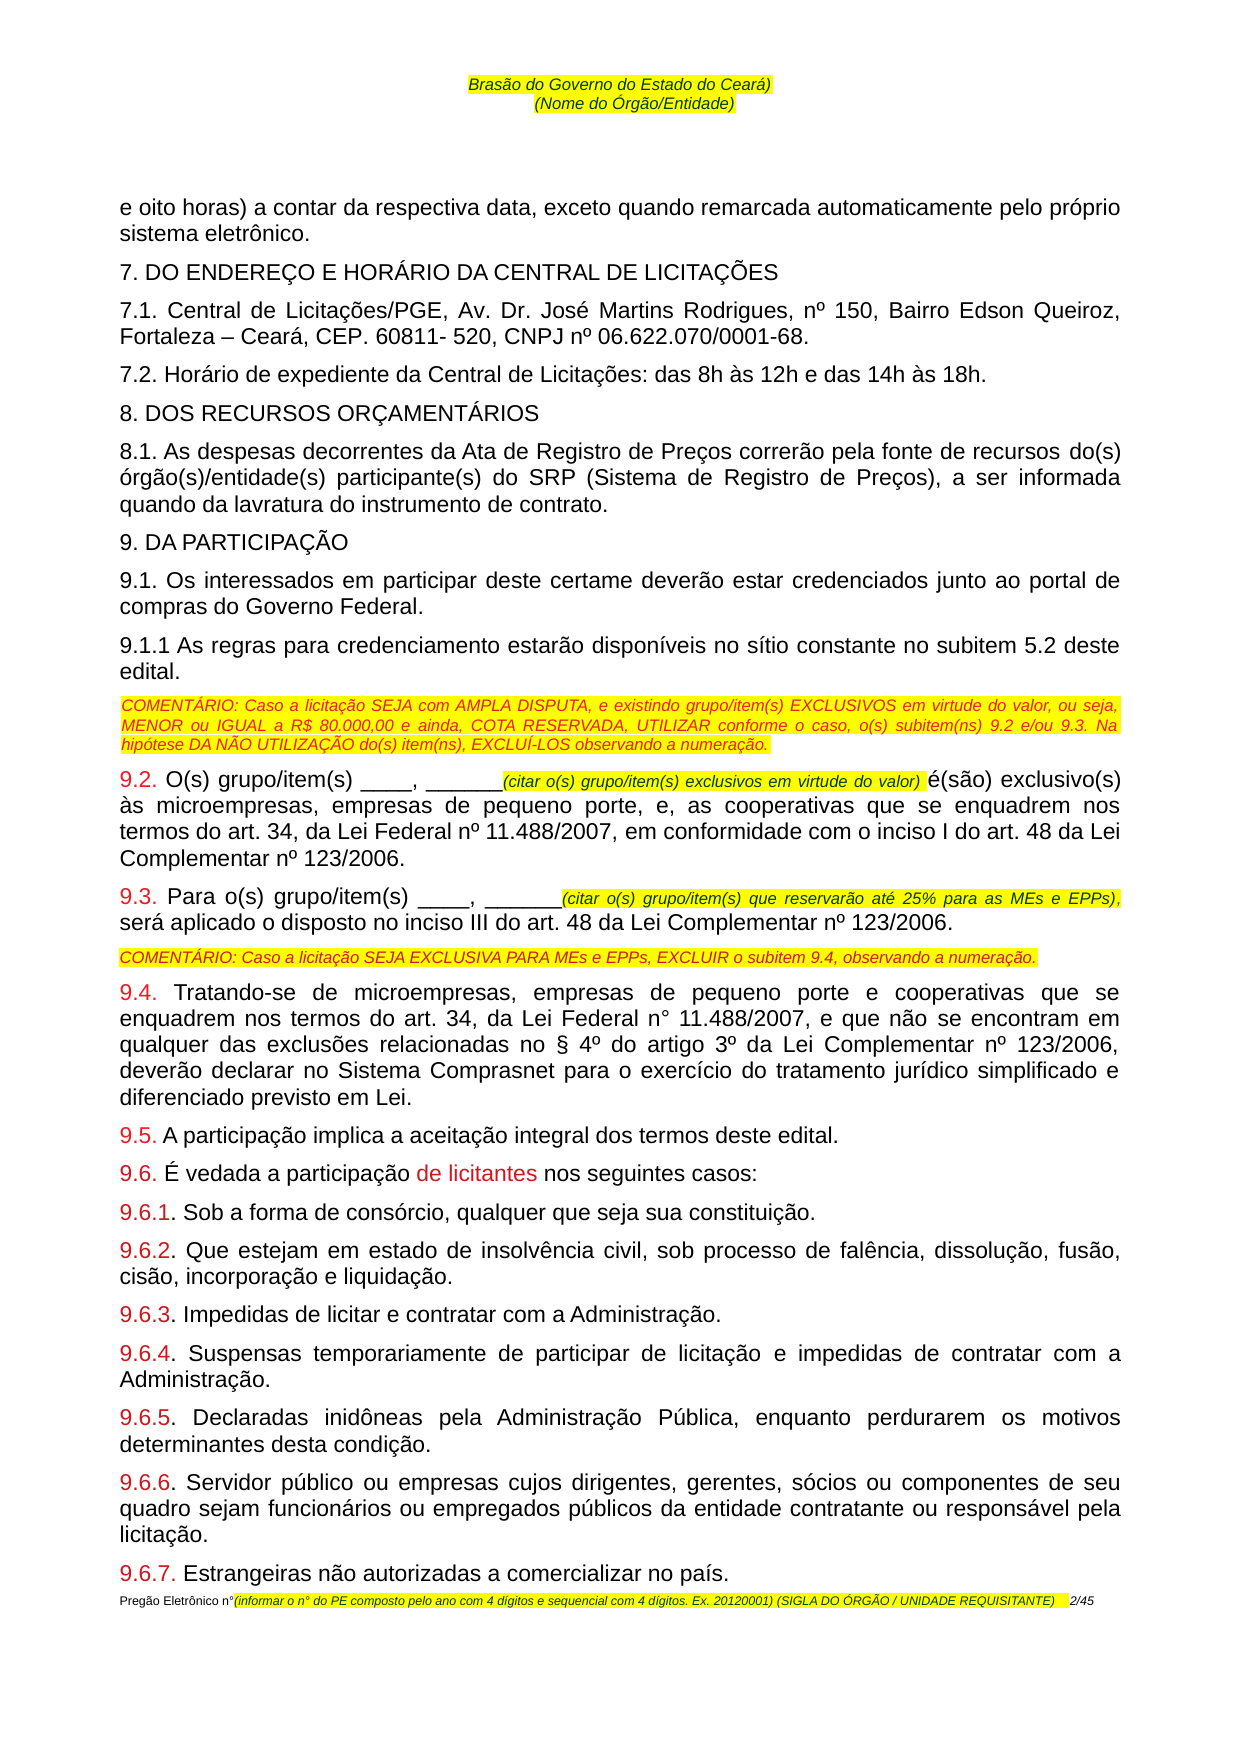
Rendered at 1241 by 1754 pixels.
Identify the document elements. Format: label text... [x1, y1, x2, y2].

text 9.6.6. Servidor público ou empresas cujos dirigentes, gerentes, sócios ou componentes de seu quadro sejam funcionários ou empregados públicos da entidade contratante ou responsável pela licitação. [119, 1469, 1121, 1548]
text 9.5. A participação implica a aceitação integral dos termos deste edital. [119, 1122, 1120, 1148]
text 8.1. As despesas decorrentes da Ata de Registro de Preços correrão pela fonte de recursos do(s) órgão(s)/entidade(s) participante(s) do SRP (Sistema de Registro de Preços), a ser informada quando da lavratura do instrumento de contrato. [119, 438, 1121, 517]
text 9.6.3. Impedidas de licitar e contratar com a Administração. [119, 1301, 1121, 1328]
text 9.1.1 As regras para credenciamento estarão disponíveis no sítio constante no subitem 5.2 deste edital. [119, 632, 1121, 684]
text 9.6.4. Suspensas temporariamente de participar de licitação e impedidas de contratar com a Administração. [119, 1339, 1121, 1392]
text COMENTÁRIO: Caso a licitação SEJA com AMPLA DISPUTA, e existindo grupo/item(s) EXCLUSIVOS em virtude do valor, ou seja, MENOR ou IGUAL a R$ 80.000,00 e ainda, COTA RESERVADA, UTILIZAR conforme o caso, o(s) subitem(ns) 9.2 e/ou 9.3. Na hipótese DA NÃO UTILIZAÇÃO do(s) item(ns), EXCLUÍ-LOS observando a numeração. [121, 696, 1121, 754]
text e oito horas) a contar da respectiva data, exceto quando remarcada automaticamente pelo próprio sistema eletrônico. [119, 194, 1121, 247]
text COMENTÁRIO: Caso a licitação SEJA EXCLUSIVA PARA MEs e EPPs, EXCLUIR o subitem 9.4, observando a numeração. [119, 947, 1121, 967]
text 9.1. Os interessados em participar deste certame deverão estar credenciados junto ao portal de compras do Governo Federal. [119, 567, 1121, 620]
text 9.6.5. Declaradas inidôneas pela Administração Pública, enquanto perdurarem os motivos determinantes desta condição. [119, 1404, 1121, 1457]
text 9.6.7. Estrangeiras não autorizadas a comercializar no país. [119, 1560, 1121, 1586]
text 7. DO ENDEREÇO E HORÁRIO DA CENTRAL DE LICITAÇÕES [119, 258, 1121, 285]
text 9.3. Para o(s) grupo/item(s) ____, ______(citar o(s) grupo/item(s) que reservarão até 25% para as MEs e EPPs), será aplicado o disposto no inciso III do art. 48 da Lei Complementar nº 123/2006. [119, 883, 1121, 936]
text 9.6.2. Que estejam em estado de insolvência civil, sob processo de falência, dissolução, fusão, cisão, incorporação e liquidação. [119, 1237, 1121, 1289]
text 9.4. Tratando-se de microempresas, empresas de pequeno porte e cooperativas que se enquadrem nos termos do art. 34, da Lei Federal n° 11.488/2007, e que não se encontram em qualquer das exclusões relacionadas no § 4º do artigo 3º da Lei Complementar nº 123/2006, deverão declarar no Sistema Comprasnet para o exercício do tratamento jurídico simplificado e diferenciado previsto em Lei. [119, 978, 1120, 1110]
text 7.1. Central de Licitações/PGE, Av. Dr. José Martins Rodrigues, nº 150, Bairro Edson Queiroz, Fortaleza – Ceará, CEP. 60811- 520, CNPJ nº 06.622.070/0001-68. [119, 297, 1121, 349]
text 9. DA PARTICIPAÇÃO [119, 529, 1121, 555]
text 8. DOS RECURSOS ORÇAMENTÁRIOS [119, 399, 1121, 426]
text 9.6. É vedada a participação de licitantes nos seguintes casos: [119, 1160, 1121, 1187]
text 7.2. Horário de expediente da Central de Licitações: das 8h às 12h e das 14h às 18h. [119, 361, 1121, 388]
text 9.2. O(s) grupo/item(s) ____, ______(citar o(s) grupo/item(s) exclusivos em virtude do valor) é(são) exclusivo(s) às microempresas, empresas de pequeno porte, e, as cooperativas que se enquadrem nos termos do art. 34, da Lei Federal nº 11.488/2007, em conformidade com o inciso I do art. 48 da Lei Complementar nº 123/2006. [119, 766, 1121, 871]
text 9.6.1. Sob a forma de consórcio, qualquer que seja sua constituição. [119, 1198, 1121, 1225]
